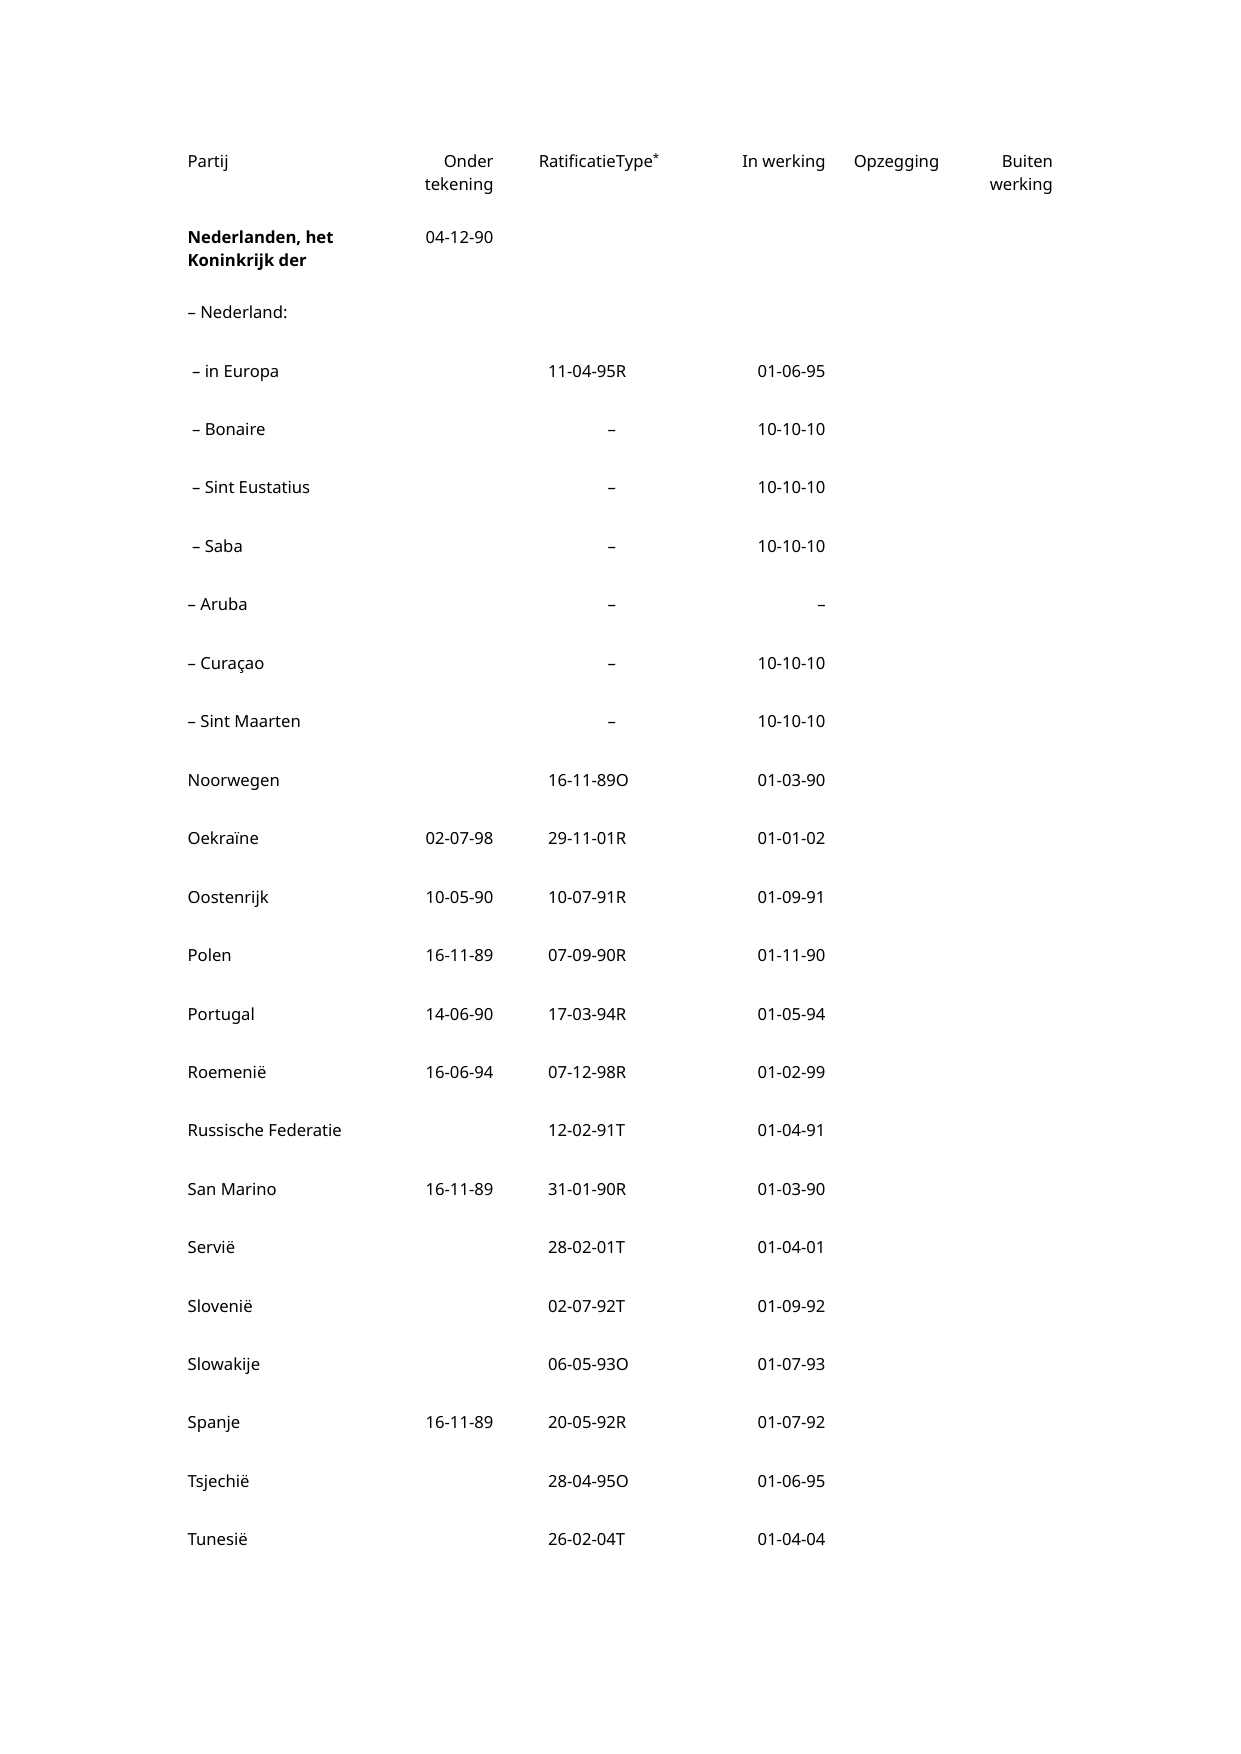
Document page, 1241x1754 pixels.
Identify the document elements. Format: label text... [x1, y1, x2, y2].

table_cell [616, 996, 703, 1055]
table_cell [825, 395, 939, 453]
table_cell [939, 996, 1053, 1055]
table_cell 14-06-90 [371, 1289, 493, 1347]
table_cell [939, 763, 1053, 821]
table_cell Montenegro [188, 454, 371, 512]
table_cell 16-11-89 [371, 1464, 493, 1522]
table_cell 10-05-90 [371, 1172, 493, 1230]
table_cell Oostenrijk [188, 1172, 371, 1230]
table_cell R [616, 395, 703, 453]
table_cell – in Europa [188, 646, 371, 704]
table_cell 10-10-10 [703, 704, 825, 763]
table_cell 16-06-94 [371, 1347, 493, 1405]
table_cell 31-01-90 [493, 1464, 616, 1522]
table_cell [939, 1230, 1053, 1288]
table_cell [371, 454, 493, 512]
table_cell 01-01-02 [703, 1113, 825, 1172]
table_cell 01-11-90 [703, 1230, 825, 1288]
table_cell R [616, 1347, 703, 1405]
table_cell 06-06-06 [703, 454, 825, 512]
table_cell R [616, 337, 703, 395]
table_cell 01-01-04 [703, 395, 825, 453]
table_cell 10-07-91 [493, 1172, 616, 1230]
table_cell [493, 587, 616, 646]
table_cell [825, 512, 939, 587]
table_cell [939, 337, 1053, 395]
table_cell 14-06-06 [493, 454, 616, 512]
table_cell R [616, 1464, 703, 1522]
table_cell 16-11-89 [371, 1230, 493, 1288]
table_cell [825, 938, 939, 996]
table_cell R [616, 278, 703, 337]
table_cell [825, 646, 939, 704]
table_cell [616, 704, 703, 763]
table_cell Oekraïne [188, 1113, 371, 1172]
table_cell [939, 225, 1053, 278]
table_cell R [616, 1230, 703, 1288]
table_cell [616, 763, 703, 821]
table_cell – [493, 996, 616, 1055]
table_cell 01-04-01 [703, 1522, 825, 1581]
table_cell [616, 512, 703, 587]
table_cell [825, 1522, 939, 1581]
table_cell [825, 1055, 939, 1113]
table_cell [703, 512, 825, 587]
table_cell T [616, 1405, 703, 1464]
table_cell [939, 1113, 1053, 1172]
table_cell R [616, 646, 703, 704]
table_cell Macedonië, de voormalige Joegoslavische Republiek [188, 225, 371, 278]
table_cell 02-07-98 [371, 1113, 493, 1172]
table_cell 27-01-09 [493, 337, 616, 395]
table_cell [825, 763, 939, 821]
table_cell [939, 1289, 1053, 1347]
table_cell 07-09-90 [493, 1230, 616, 1288]
table_cell 01-05-94 [703, 225, 825, 278]
table_cell [371, 763, 493, 821]
table_cell – [493, 938, 616, 996]
table_cell [939, 395, 1053, 453]
table_cell [939, 704, 1053, 763]
table_cell [825, 337, 939, 395]
table_cell Moldavië [188, 337, 371, 395]
table_cell San Marino [188, 1464, 371, 1522]
table_cell [616, 880, 703, 938]
table_cell [939, 1055, 1053, 1113]
table_cell [825, 1464, 939, 1522]
table_cell [371, 1522, 493, 1581]
table_cell [825, 704, 939, 763]
table_header In werking [703, 150, 825, 225]
table_cell 01-02-99 [703, 1347, 825, 1405]
table_cell [939, 1522, 1053, 1581]
table_cell [939, 821, 1053, 879]
table_cell [825, 1172, 939, 1230]
table_cell T [616, 225, 703, 278]
table_cell 10-10-10 [703, 763, 825, 821]
table_cell 10-10-10 [703, 821, 825, 879]
table_cell – Bonaire [188, 704, 371, 763]
table_cell [371, 587, 493, 646]
table_cell 01-04-91 [703, 1405, 825, 1464]
table_header Ratificatie [493, 150, 616, 225]
table_cell 30-03-94 [493, 225, 616, 278]
table_cell [703, 587, 825, 646]
table_cell [371, 880, 493, 938]
table_cell [371, 821, 493, 879]
table_cell 10-10-10 [703, 938, 825, 996]
table_cell [371, 1055, 493, 1113]
table_cell [939, 1464, 1053, 1522]
table_cell Malta [188, 278, 371, 337]
table_cell [939, 587, 1053, 646]
table_cell – [493, 763, 616, 821]
table_cell – [493, 704, 616, 763]
table_cell R [616, 1113, 703, 1172]
table_cell – [493, 880, 616, 938]
table_cell VG [616, 454, 703, 512]
table_cell 01-03-09 [703, 337, 825, 395]
table_cell 09-09-03 [371, 395, 493, 453]
table_cell Roemenië [188, 1347, 371, 1405]
table_cell [825, 1405, 939, 1464]
table_cell 07-12-98 [493, 1347, 616, 1405]
table_cell 10-10-10 [703, 996, 825, 1055]
table_cell 01-03-90 [703, 1055, 825, 1113]
table_cell [616, 587, 703, 646]
table_header Buiten werking [939, 150, 1053, 225]
table_cell – Curaçao [188, 938, 371, 996]
table_cell [825, 225, 939, 278]
table_cell [825, 1113, 939, 1172]
table_cell 01-03-90 [703, 1464, 825, 1522]
table_cell [825, 278, 939, 337]
table_cell R [616, 1172, 703, 1230]
table_cell R [616, 1289, 703, 1347]
table_cell – Aruba [188, 880, 371, 938]
table_cell [939, 1172, 1053, 1230]
table_header Partij [188, 150, 371, 225]
table_cell – [493, 821, 616, 879]
table_cell [939, 278, 1053, 337]
table_cell T [616, 1522, 703, 1581]
table_cell 04-12-90 [371, 512, 493, 587]
table_cell [825, 821, 939, 879]
table_cell [371, 1405, 493, 1464]
table_cell Noorwegen [188, 1055, 371, 1113]
table_cell [616, 938, 703, 996]
table_cell 01-09-91 [703, 1172, 825, 1230]
table_cell [939, 1347, 1053, 1405]
table_cell [939, 880, 1053, 938]
table_cell 28-02-01 [493, 1522, 616, 1581]
table_cell Monaco [188, 395, 371, 453]
table_cell 28-11-03 [493, 395, 616, 453]
table_cell Portugal [188, 1289, 371, 1347]
table_header Opzegging [825, 150, 939, 225]
table_cell – Sint Maarten [188, 996, 371, 1055]
table_cell [939, 454, 1053, 512]
table_cell Russische Federatie [188, 1405, 371, 1464]
table_header Type* [616, 150, 703, 225]
table_cell [825, 1347, 939, 1405]
table_cell Polen [188, 1230, 371, 1288]
table_cell O [618, 1061, 625, 1071]
table_cell [825, 1289, 939, 1347]
table_cell 01-01-12 [703, 278, 825, 337]
table_cell [825, 454, 939, 512]
table_cell – Sint Eustatius [188, 763, 371, 821]
table_cell 12-02-91 [493, 1405, 616, 1464]
table_cell Servië [188, 1522, 371, 1581]
table_cell 20-02-08 [371, 337, 493, 395]
table_cell – Saba [188, 821, 371, 879]
table_cell [825, 996, 939, 1055]
table_cell [939, 646, 1053, 704]
table_cell [939, 1405, 1053, 1464]
table_cell [939, 512, 1053, 587]
table_cell O [616, 1055, 703, 1113]
table_cell [371, 938, 493, 996]
table_cell [825, 587, 939, 646]
table_cell [939, 938, 1053, 996]
table_cell Nederlanden, het Koninkrijk der [188, 512, 371, 587]
table_cell [825, 880, 939, 938]
table_cell [371, 704, 493, 763]
table_cell 17-03-94 [493, 1289, 616, 1347]
table_cell [371, 225, 493, 278]
table_cell 01-05-94 [703, 1289, 825, 1347]
table_cell [371, 646, 493, 704]
table_cell 03-11-11 [493, 278, 616, 337]
table_cell [616, 821, 703, 879]
table_cell 29-11-01 [493, 1113, 616, 1172]
table_cell 16-11-89 [493, 1055, 616, 1113]
table_header Onder tekening [371, 150, 493, 225]
table_cell [493, 512, 616, 587]
table_cell 09-09-94 [371, 278, 493, 337]
table_cell [825, 1230, 939, 1288]
table_cell – Nederland: [188, 587, 371, 646]
table_cell [371, 996, 493, 1055]
table_cell – [703, 880, 825, 938]
table_cell 01-06-95 [703, 646, 825, 704]
table_cell 11-04-95 [493, 646, 616, 704]
